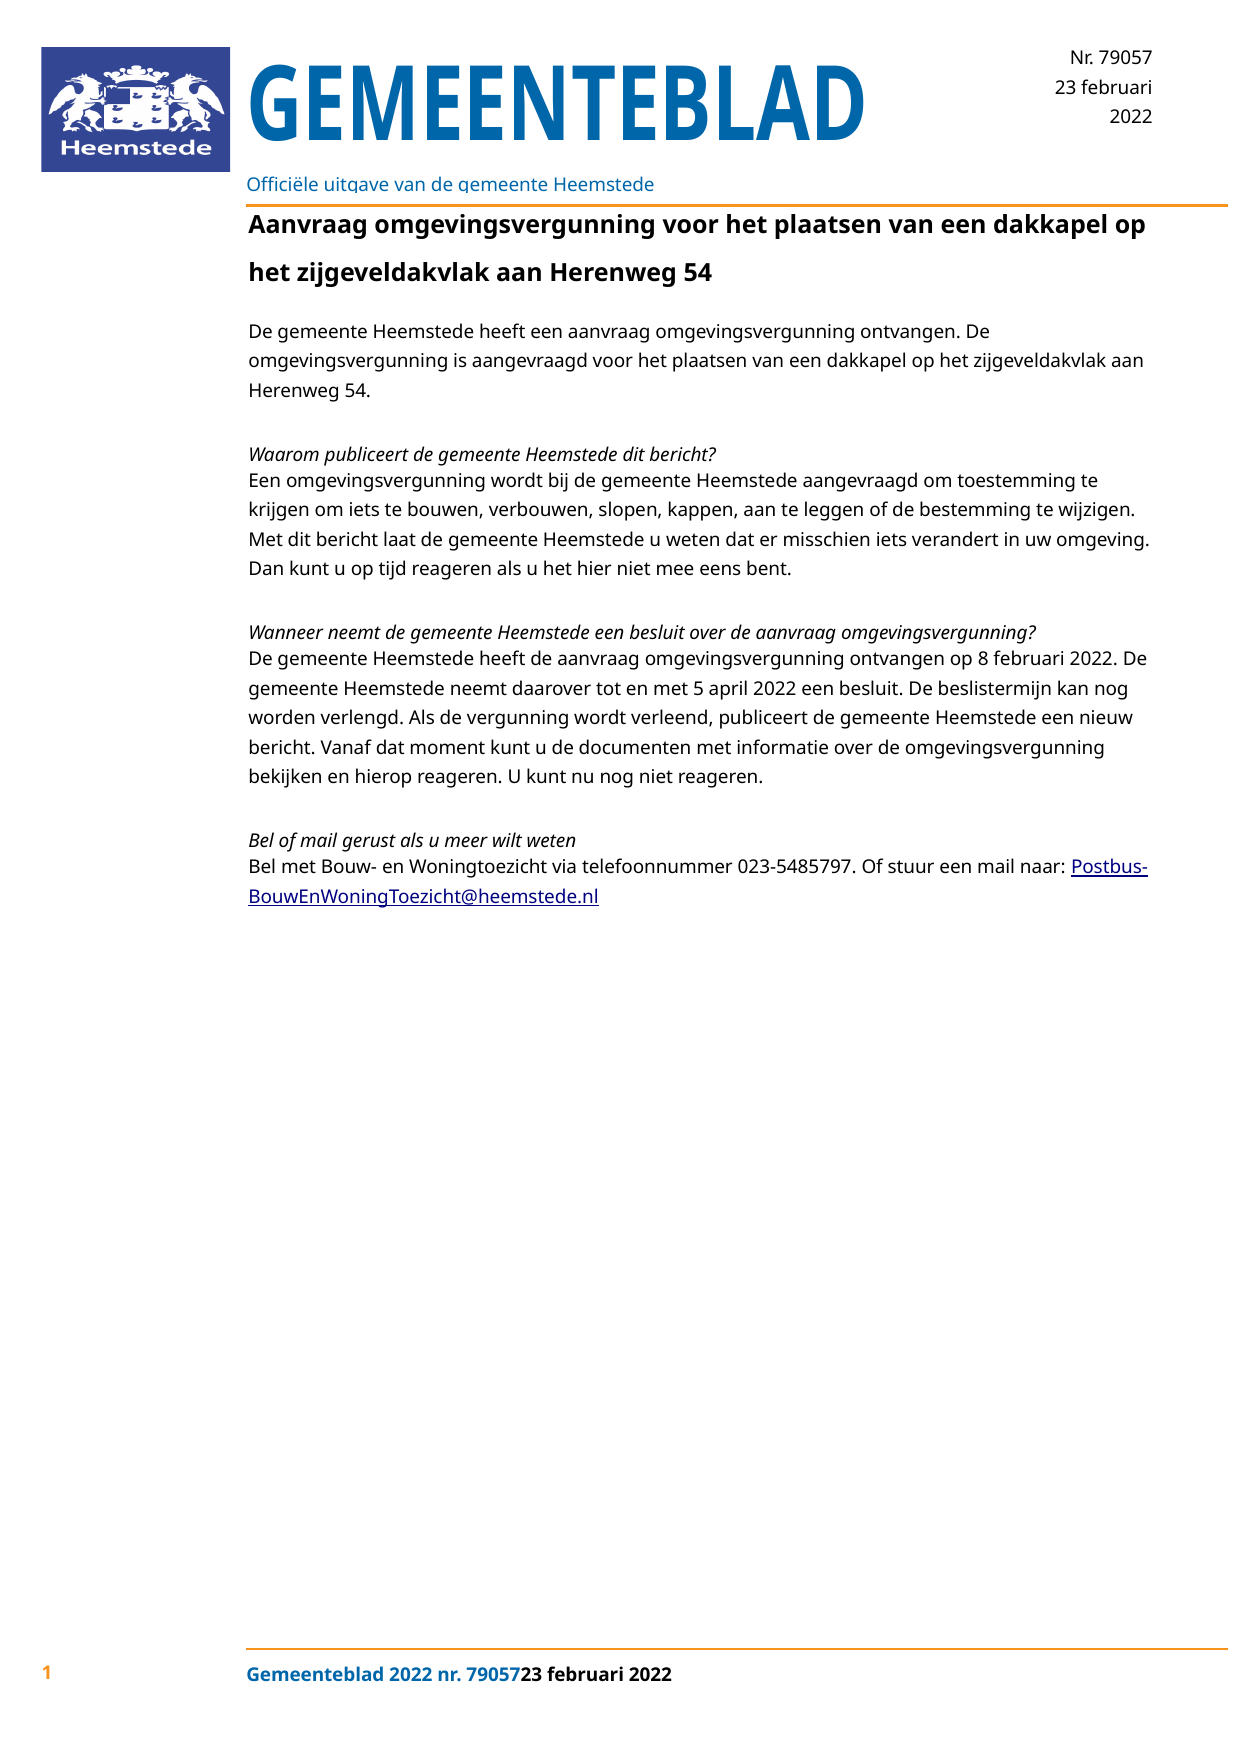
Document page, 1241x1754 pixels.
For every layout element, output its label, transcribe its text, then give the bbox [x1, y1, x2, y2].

text De gemeente Heemstede heeft de aanvraag omgevingsvergunning ontvangen op 8 februari 2022. De gemeente Heemstede neemt daarover tot en met 5 april 2022 een besluit. De beslistermijn kan nog worden verlengd. Als de vergunning wordt verleend, publiceert de gemeente Heemstede een nieuw bericht. Vanaf dat moment kunt u de documenten met informatie over de omgevingsvergunning bekijken en hierop reageren. U kunt nu nog niet reageren. [248, 645, 1152, 789]
text Bel of mail gerust als u meer wilt weten [248, 827, 1152, 853]
picture [41, 47, 231, 172]
text De gemeente Heemstede heeft een aanvraag omgevingsvergunning ontvangen. De omgevingsvergunning is aangevraagd voor het plaatsen van een dakkapel op het zijgeveldakvlak aan Herenweg 54. [248, 318, 1152, 403]
text Een omgevingsvergunning wordt bij de gemeente Heemstede aangevraagd om toestemming te krijgen om iets te bouwen, verbouwen, slopen, kappen, aan te leggen of de bestemming te wijzigen. Met dit bericht laat de gemeente Heemstede u weten dat er misschien iets verandert in uw omgeving. Dan kunt u op tijd reageren als u het hier niet mee eens bent. [248, 467, 1152, 581]
text Bel met Bouw- en Woningtoezicht via telefoonnummer 023-5485797. Of stuur een mail naar: Postbus-BouwEnWoningToezicht@heemstede.nl [248, 853, 1152, 908]
text Waarom publiceert de gemeente Heemstede dit bericht? [248, 441, 1152, 467]
text Wanneer neemt de gemeente Heemstede een besluit over de aanvraag omgevingsvergunning? [248, 619, 1152, 645]
text Aanvraag omgevingsvergunning voor het plaatsen van een dakkapel op het zijgeveldakvlak aan Herenweg 54 [248, 207, 1152, 288]
